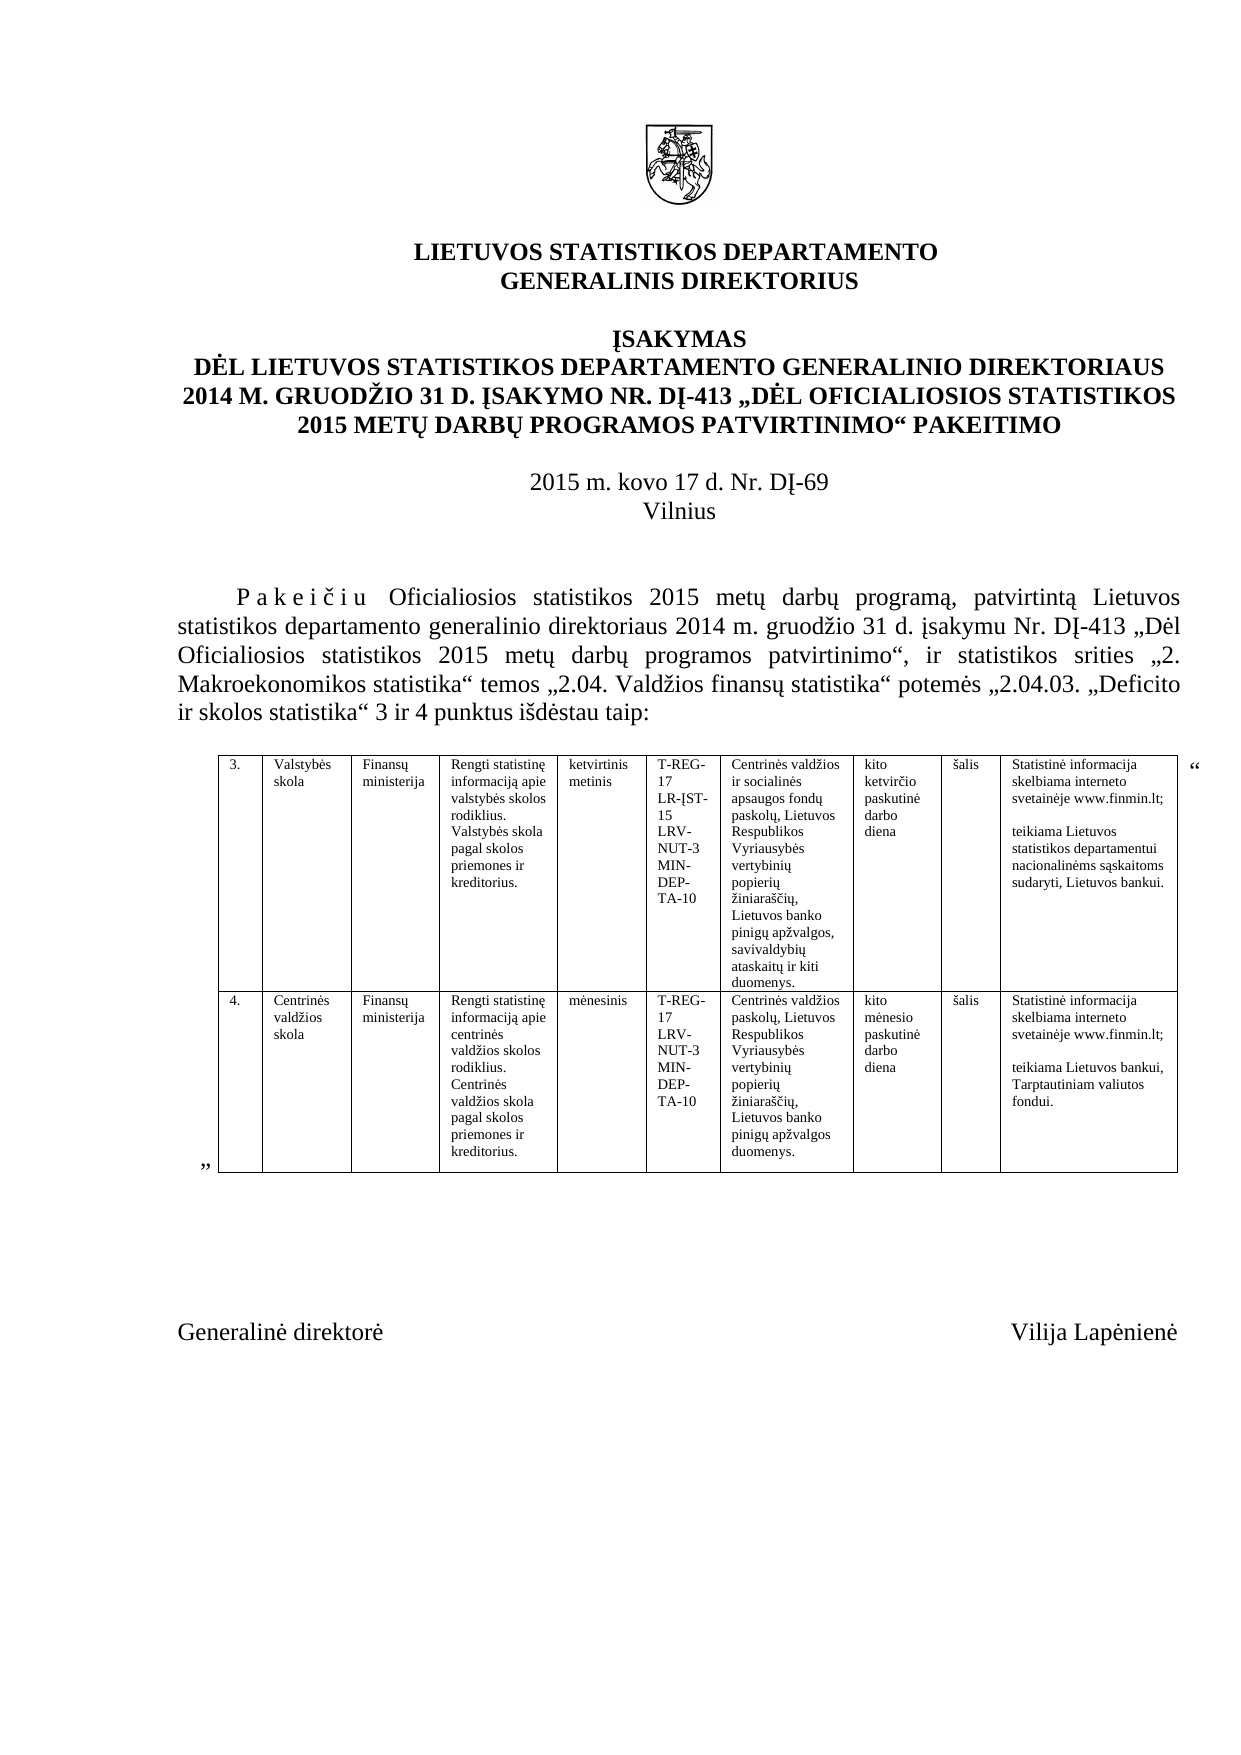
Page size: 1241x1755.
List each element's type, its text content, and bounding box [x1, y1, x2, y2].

table_header Statistinė informacija skelbiama interneto svetainėje www.finmin.lt; teikiama Lietuvos statistikos departamentui nacionalinėms sąskaitoms sudaryti, Lietuvos bankui. [1001, 756, 1177, 991]
table_cell T-REG-17 LRV-NUT-3 MIN-DEP-TA-10 [647, 992, 720, 1172]
table_cell mėnesinis [558, 992, 646, 1172]
table_cell Statistinė informacija skelbiama interneto svetainėje www.finmin.lt; teikiama Lietuvos bankui, Tarptautiniam valiutos fondui. [1001, 992, 1177, 1172]
table_cell Centrinės valdžios skola [263, 992, 351, 1172]
table_cell Finansų ministerija [352, 992, 439, 1172]
table_cell „ [189, 991, 218, 1172]
text ĮSAKYMAS [177, 324, 1181, 352]
table_header kito ketvirčio paskutinė darbo diena [854, 756, 941, 991]
text GENERALINIS DIREKTORIUS [177, 266, 1181, 295]
text DĖL LIETUVOS STATISTIKOS DEPARTAMENTO GENERALINIO DIREKTORIAUS 2014 M. GRUODŽIO 31 D. ĮSAKYMO NR. DĮ-413 „DĖL OFICIALIOSIOS STATISTIKOS 2015 METŲ DARBŲ PROGRAMOS PATVIRTINIMO“ PAKEITIMO [177, 352, 1181, 439]
table_cell kito mėnesio paskutinė darbo diena [854, 992, 941, 1172]
table_cell šalis [942, 992, 1000, 1172]
table_header T-REG-17 LR-ĮST-15 LRV-NUT-3 MIN-DEP-TA-10 [647, 756, 720, 991]
table_header Rengti statistinę informaciją apie valstybės skolos rodiklius. Valstybės skola pagal skolos priemones ir kreditorius. [440, 756, 557, 991]
text Vilnius [177, 496, 1181, 525]
text 2015 m. kovo 17 d. Nr. DĮ-69 [177, 467, 1181, 496]
table_header [189, 755, 218, 991]
table_cell [1178, 991, 1207, 1172]
text Pakeičiu Oficialiosios statistikos 2015 metų darbų programą, patvirtintą Lietuvos statistikos departamento generalinio direktoriaus 2014 m. gruodžio 31 d. įsakymu Nr. DĮ-413 „Dėl Oficialiosios statistikos 2015 metų darbų programos patvirtinimo“, ir statistikos srities „2. Makroekonomikos statistika“ temos „2.04. Valdžios finansų statistika“ potemės „2.04.03. „Deficito ir skolos statistika“ 3 ir 4 punktus išdėstau taip: [177, 582, 1181, 726]
text Generalinė direktorė Vilija Lapėnienė [177, 1317, 1181, 1346]
table_cell 4. [219, 992, 262, 1172]
text LIETUVOS STATISTIKOS DEPARTAMENTO [177, 237, 1181, 266]
table_header Finansų ministerija [352, 756, 439, 991]
table_header “ [1178, 755, 1207, 991]
table_header 3. [219, 756, 262, 991]
table_header ketvirtinis metinis [558, 756, 646, 991]
table_header Valstybės skola [263, 756, 351, 991]
table_header šalis [942, 756, 1000, 991]
table_cell Rengti statistinę informaciją apie centrinės valdžios skolos rodiklius. Centrinės valdžios skola pagal skolos priemones ir kreditorius. [440, 992, 557, 1172]
table_header Centrinės valdžios ir socialinės apsaugos fondų paskolų, Lietuvos Respublikos Vyriausybės vertybinių popierių žiniaraščių, Lietuvos banko pinigų apžvalgos, savivaldybių ataskaitų ir kiti duomenys. [721, 756, 853, 991]
table_cell Centrinės valdžios paskolų, Lietuvos Respublikos Vyriausybės vertybinių popierių žiniaraščių, Lietuvos banko pinigų apžvalgos duomenys. [721, 992, 853, 1172]
